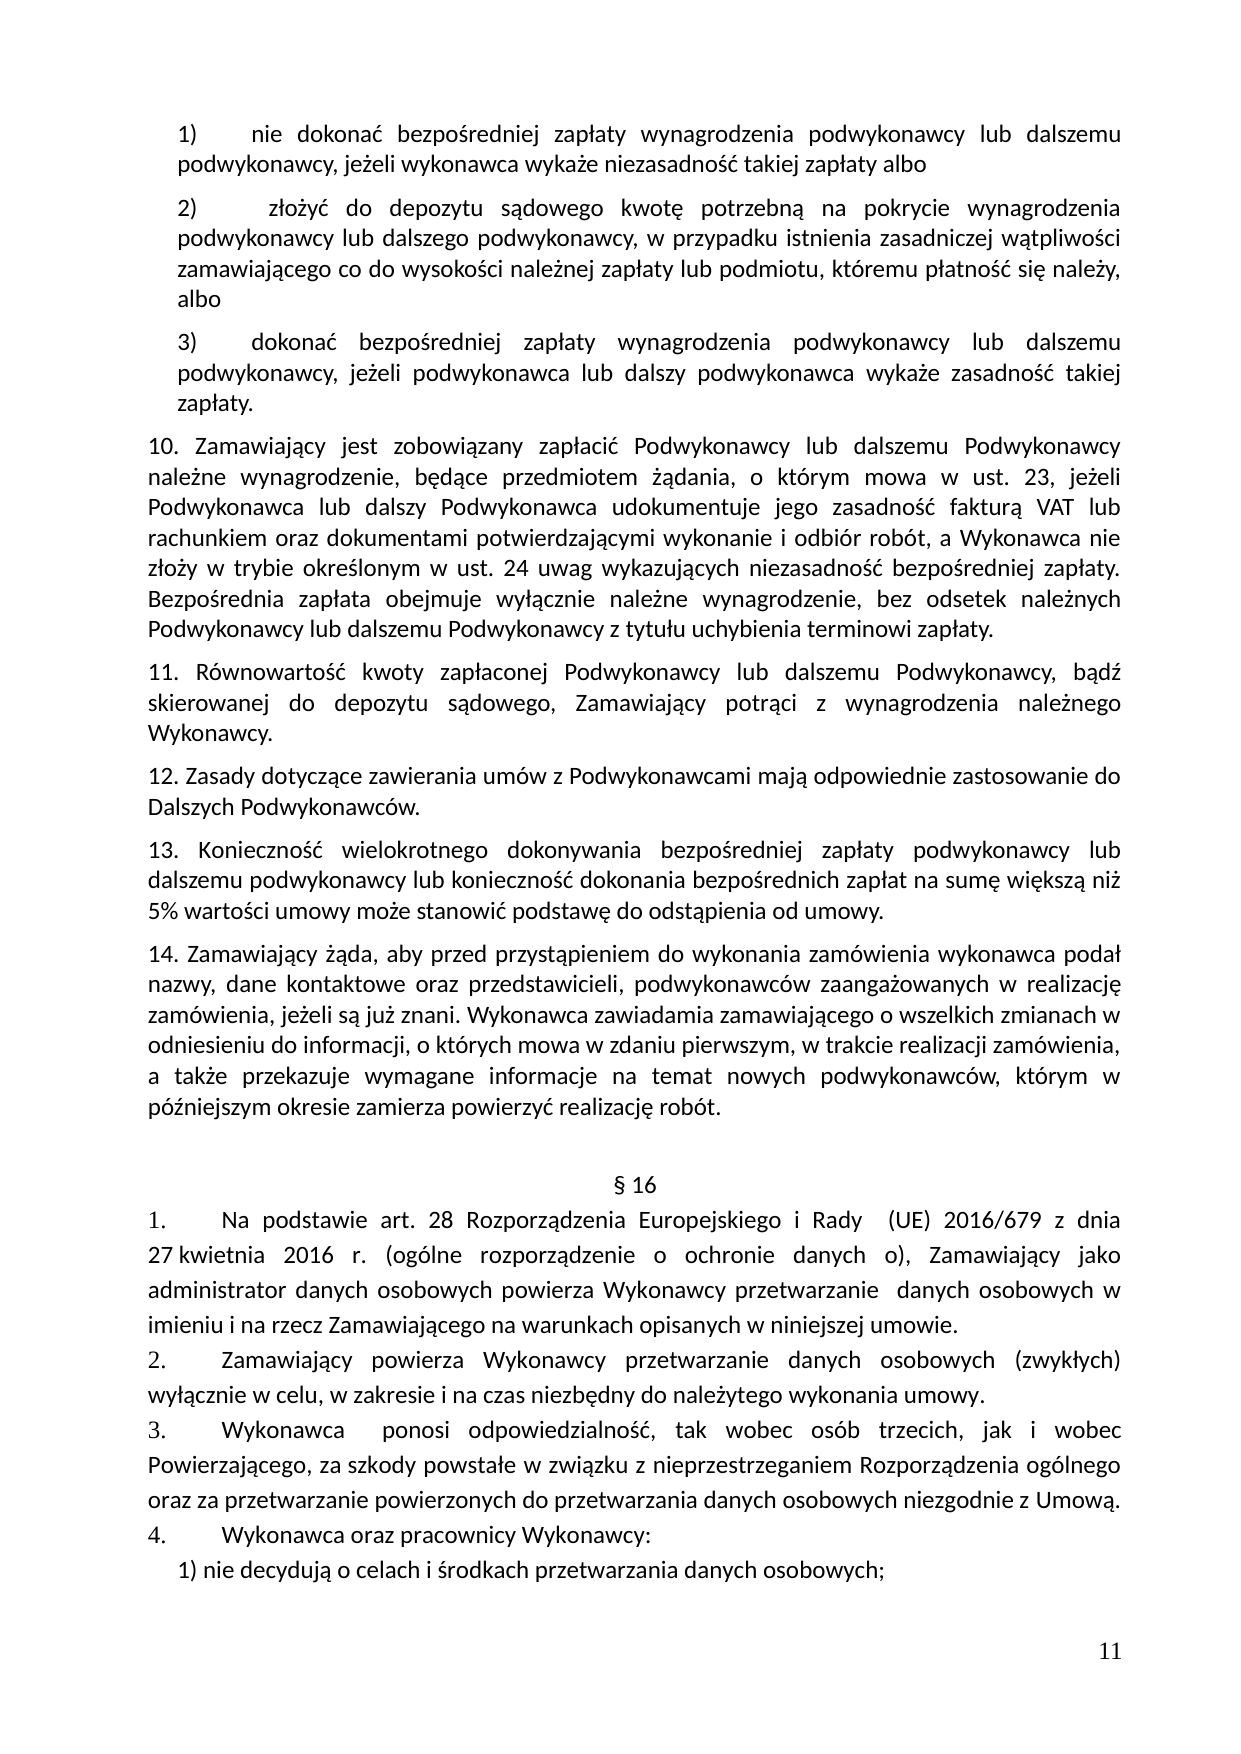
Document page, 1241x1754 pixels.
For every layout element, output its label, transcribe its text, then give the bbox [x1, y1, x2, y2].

list 14. Zamawiający żąda, aby przed przystąpieniem do wykonania zamówienia wykonawca podał nazwy, dane kontaktowe oraz przedstawicieli, podwykonawców zaangażowanych w realizację zamówienia, jeżeli są już znani. Wykonawca zawiadamia zamawiającego o wszelkich zmianach w odniesieniu do informacji, o których mowa w zdaniu pierwszym, w trakcie realizacji zamówienia, a także przekazuje wymagane informacje na temat nowych podwykonawców, którym w późniejszym okresie zamierza powierzyć realizację robót. [148, 938, 1122, 1121]
list 11. Równowartość kwoty zapłaconej Podwykonawcy lub dalszemu Podwykonawcy, bądź skierowanej do depozytu sądowego, Zamawiający potrąci z wynagrodzenia należnego Wykonawcy. [148, 656, 1122, 748]
list nie dokonać bezpośredniej zapłaty wynagrodzenia podwykonawcy lub dalszemu podwykonawcy, jeżeli wykonawca wykaże niezasadność takiej zapłaty albo [177, 118, 1122, 179]
list Wykonawca oraz pracownicy Wykonawcy: [148, 1519, 1122, 1549]
list Zamawiający powierza Wykonawcy przetwarzanie danych osobowych (zwykłych) wyłącznie w celu, w zakresie i na czas niezbędny do należytego wykonania umowy. [148, 1344, 1122, 1409]
list 10. Zamawiający jest zobowiązany zapłacić Podwykonawcy lub dalszemu Podwykonawcy należne wynagrodzenie, będące przedmiotem żądania, o którym mowa w ust. 23, jeżeli Podwykonawca lub dalszy Podwykonawca udokumentuje jego zasadność fakturą VAT lub rachunkiem oraz dokumentami potwierdzającymi wykonanie i odbiór robót, a Wykonawca nie złoży w trybie określonym w ust. 24 uwag wykazujących niezasadność bezpośredniej zapłaty. Bezpośrednia zapłata obejmuje wyłącznie należne wynagrodzenie, bez odsetek należnych Podwykonawcy lub dalszemu Podwykonawcy z tytułu uchybienia terminowi zapłaty. [148, 430, 1122, 644]
list Wykonawca ponosi odpowiedzialność, tak wobec osób trzecich, jak i wobec Powierzającego, za szkody powstałe w związku z nieprzestrzeganiem Rozporządzenia ogólnego oraz za przetwarzanie powierzonych do przetwarzania danych osobowych niezgodnie z Umową. [148, 1414, 1122, 1514]
list 13. Konieczność wielokrotnego dokonywania bezpośredniej zapłaty podwykonawcy lub dalszemu podwykonawcy lub konieczność dokonania bezpośrednich zapłat na sumę większą niż 5% wartości umowy może stanowić podstawę do odstąpienia od umowy. [148, 834, 1122, 926]
subtitle § 16 [148, 1169, 1122, 1199]
list dokonać bezpośredniej zapłaty wynagrodzenia podwykonawcy lub dalszemu podwykonawcy, jeżeli podwykonawca lub dalszy podwykonawca wykaże zasadność takiej zapłaty. [177, 326, 1122, 418]
list złożyć do depozytu sądowego kwotę potrzebną na pokrycie wynagrodzenia podwykonawcy lub dalszego podwykonawcy, w przypadku istnienia zasadniczej wątpliwości zamawiającego co do wysokości należnej zapłaty lub podmiotu, któremu płatność się należy, albo [177, 192, 1122, 314]
list Na podstawie art. 28 Rozporządzenia Europejskiego i Rady (UE) 2016/679 z dnia 27 kwietnia 2016 r. (ogólne rozporządzenie o ochronie danych o), Zamawiający jako administrator danych osobowych powierza Wykonawcy przetwarzanie danych osobowych w imieniu i na rzecz Zamawiającego na warunkach opisanych w niniejszej umowie. [148, 1204, 1122, 1339]
list 1) nie decydują o celach i środkach przetwarzania danych osobowych; [177, 1554, 1122, 1584]
list 12. Zasady dotyczące zawierania umów z Podwykonawcami mają odpowiednie zastosowanie do Dalszych Podwykonawców. [148, 761, 1122, 822]
